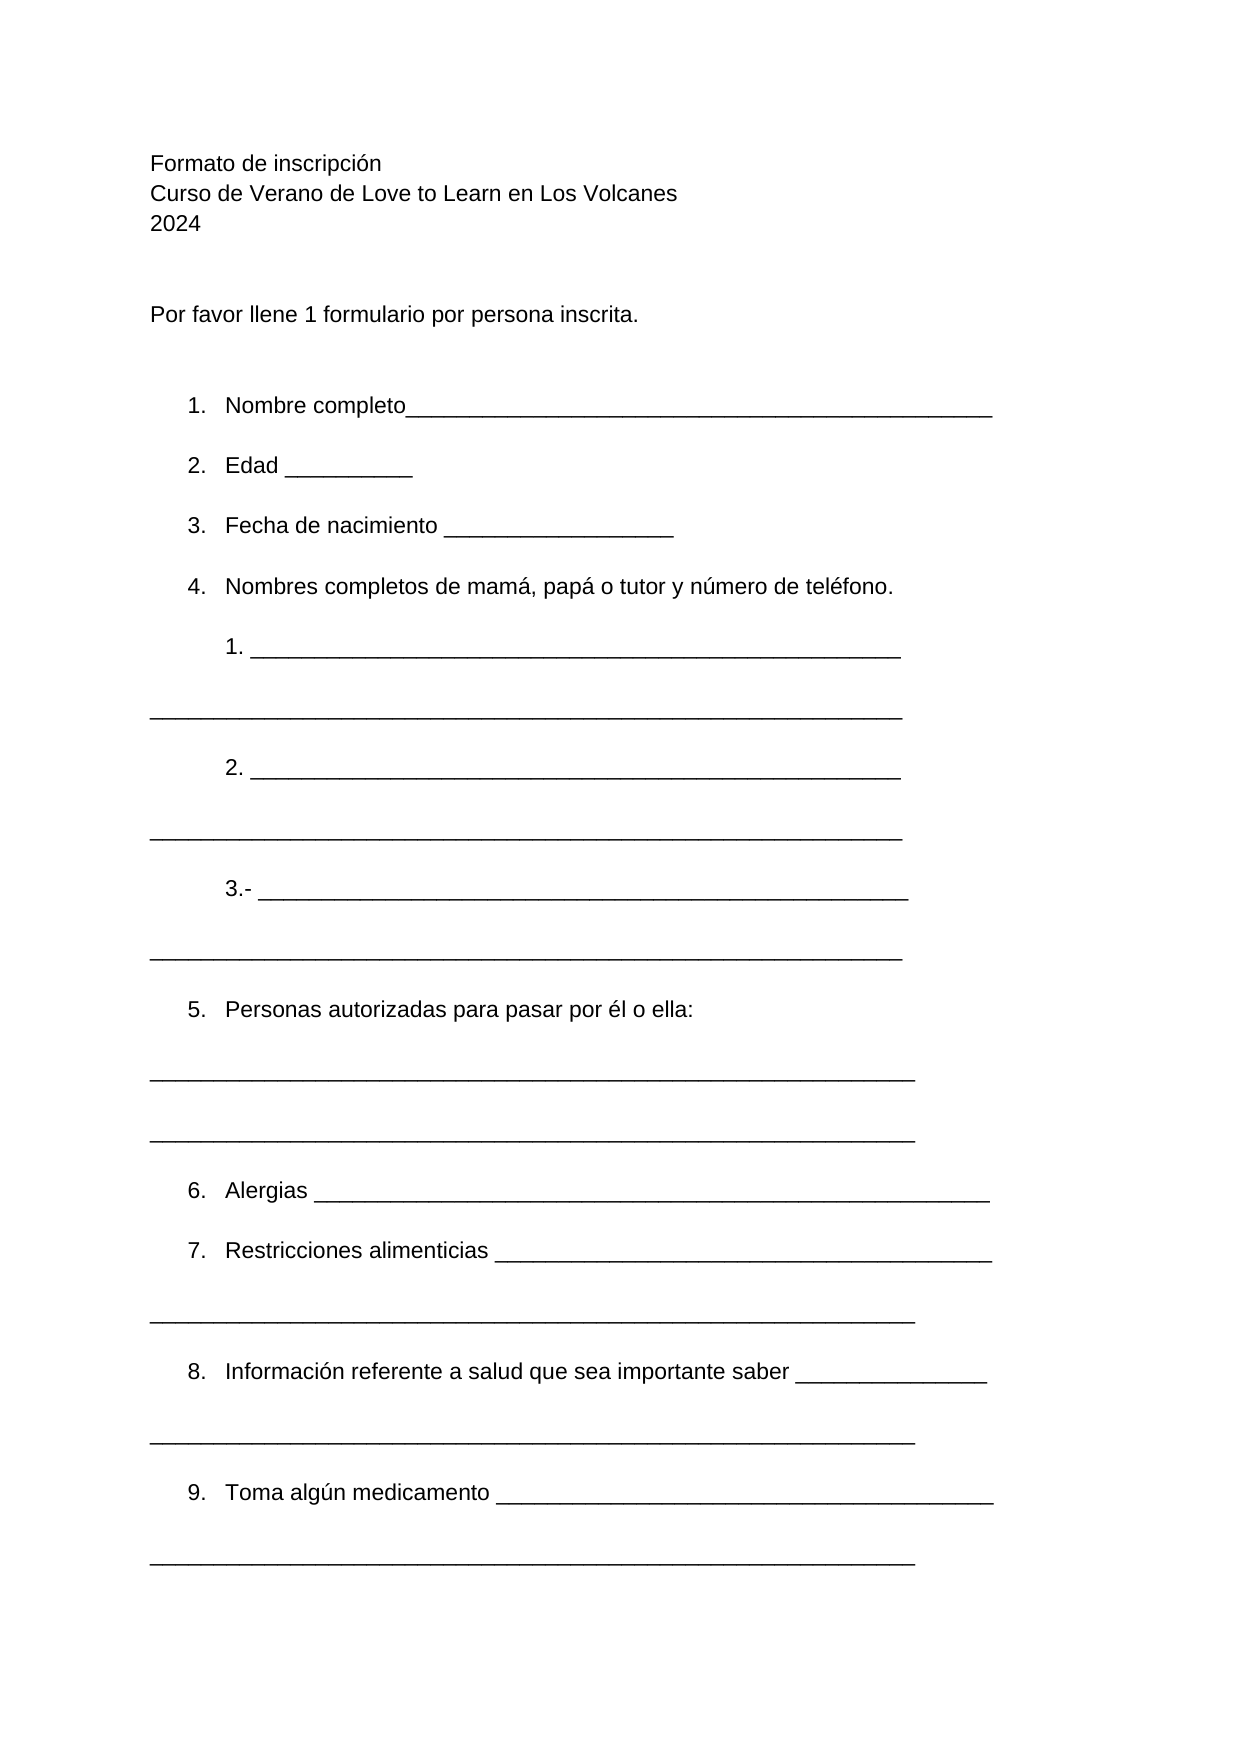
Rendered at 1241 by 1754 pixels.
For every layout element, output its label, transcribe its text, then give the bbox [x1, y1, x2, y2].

text ____________________________________________________________ [150, 1298, 1090, 1324]
text 1. ___________________________________________________ [150, 633, 1090, 660]
list Restricciones alimenticias _______________________________________ [187, 1237, 1090, 1264]
text 3.- ___________________________________________________ [150, 875, 1090, 901]
text Formato de inscripción [150, 150, 1090, 176]
text ____________________________________________________________ [150, 1539, 1090, 1566]
text ___________________________________________________________ [150, 694, 1090, 720]
text Por favor llene 1 formulario por persona inscrita. [150, 301, 1090, 327]
text ___________________________________________________________ [150, 814, 1090, 841]
list Toma algún medicamento _______________________________________ [187, 1479, 1090, 1506]
text ___________________________________________________________ [150, 935, 1090, 962]
list Alergias _____________________________________________________ [187, 1177, 1090, 1203]
text ____________________________________________________________ [150, 1419, 1090, 1445]
list Fecha de nacimiento __________________ [187, 512, 1090, 539]
list Nombres completos de mamá, papá o tutor y número de teléfono. [187, 573, 1090, 599]
text Curso de Verano de Love to Learn en Los Volcanes [150, 180, 1090, 207]
text 2024 [150, 210, 1090, 237]
list Personas autorizadas para pasar por él o ella: [187, 996, 1090, 1022]
list Edad __________ [187, 452, 1090, 478]
text ____________________________________________________________ [150, 1117, 1090, 1143]
list Información referente a salud que sea importante saber _______________ [187, 1358, 1090, 1385]
text ____________________________________________________________ [150, 1056, 1090, 1083]
list Nombre completo______________________________________________ [187, 392, 1090, 418]
text 2. ___________________________________________________ [150, 754, 1090, 781]
